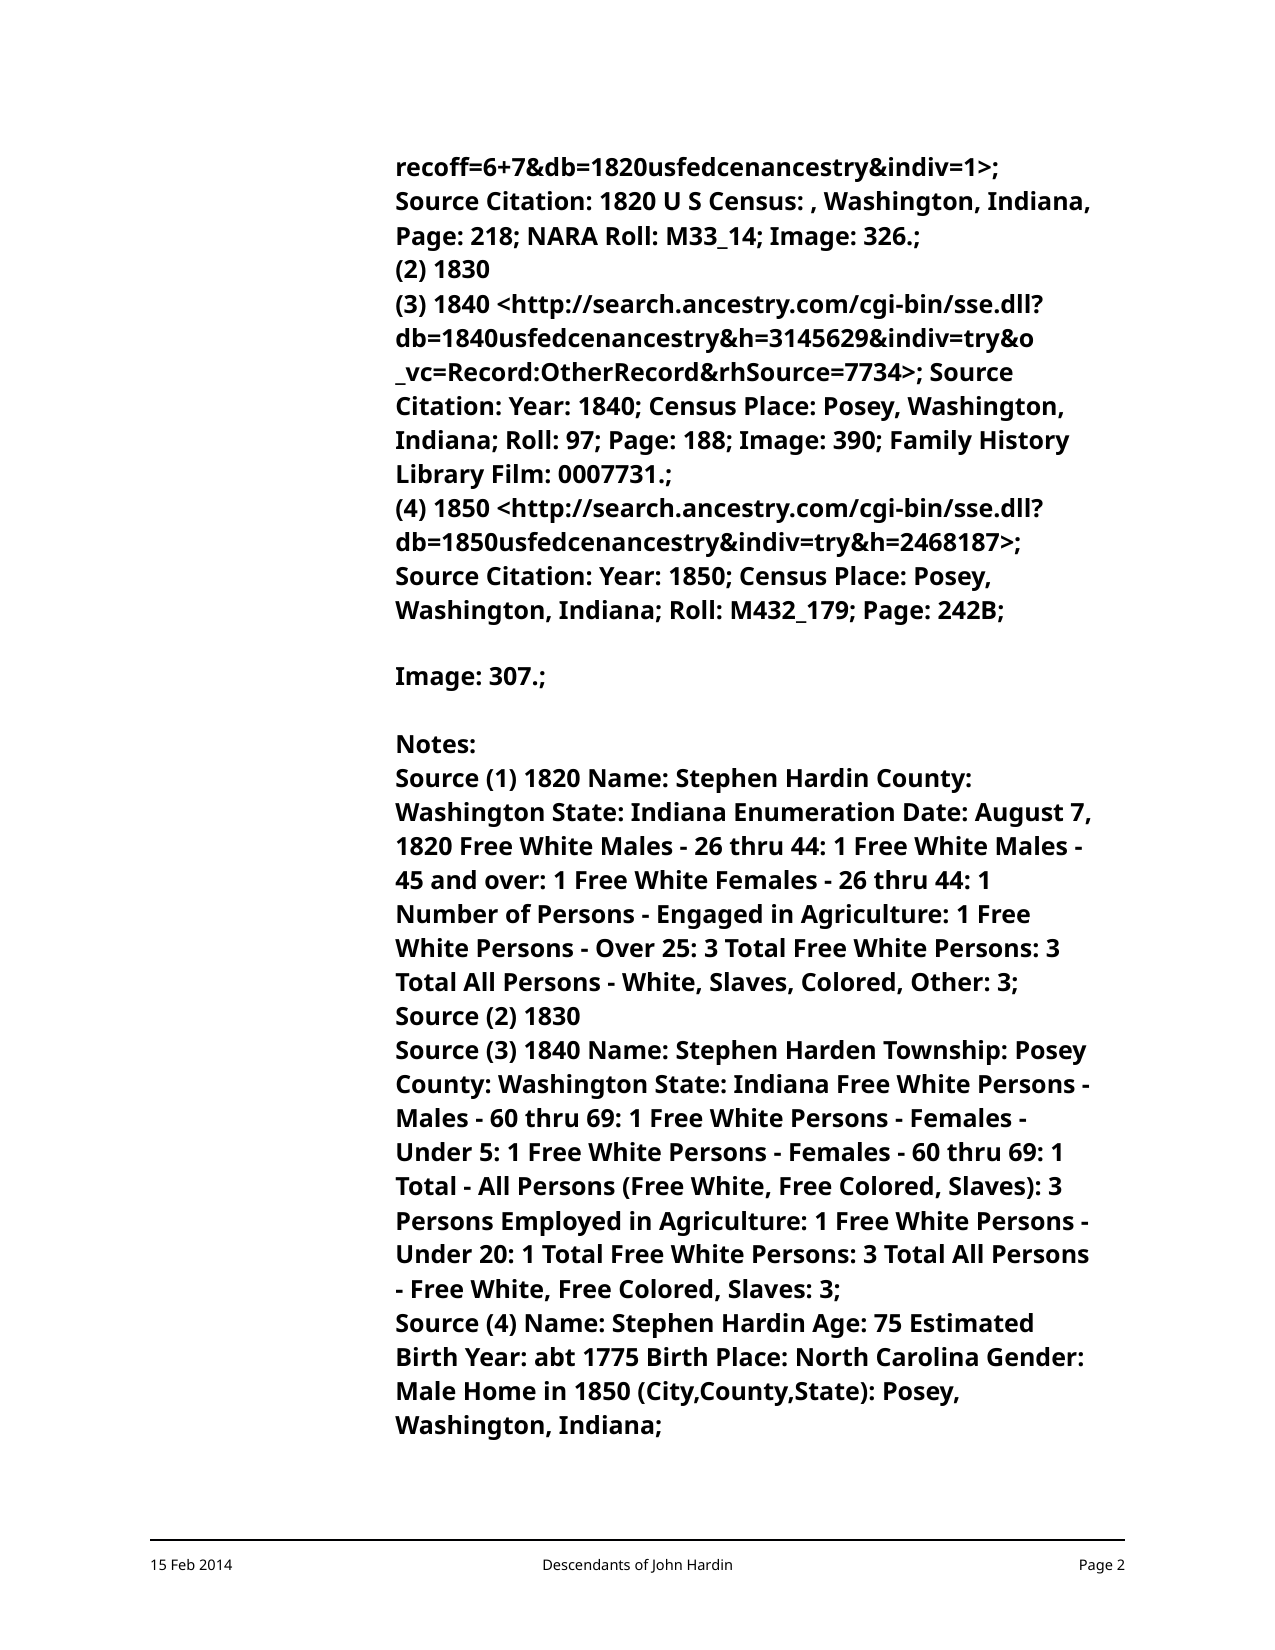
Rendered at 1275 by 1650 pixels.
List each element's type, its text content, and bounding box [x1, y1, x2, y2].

text County: Washington State: Indiana Free White Persons - [395, 1067, 1125, 1101]
text Notes: [395, 726, 1125, 760]
text Under 20: 1 Total Free White Persons: 3 Total All Persons [395, 1237, 1125, 1271]
text Source (4) Name: Stephen Hardin Age: 75 Estimated [395, 1305, 1125, 1339]
text Males - 60 thru 69: 1 Free White Persons - Females - [395, 1101, 1125, 1135]
text Source (1) 1820 Name: Stephen Hardin County: [395, 760, 1125, 794]
text Indiana; Roll: 97; Page: 188; Image: 390; Family History [395, 422, 1125, 457]
text recoff=6+7&db=1820usfedcenancestry&indiv=1>; [395, 150, 1125, 184]
text db=1850usfedcenancestry&indiv=try&h=2468187>; [395, 525, 1125, 559]
text Washington State: Indiana Enumeration Date: August 7, [395, 794, 1125, 828]
text Number of Persons - Engaged in Agriculture: 1 Free [395, 897, 1125, 931]
text Male Home in 1850 (City,County,State): Posey, [395, 1373, 1125, 1407]
text Source Citation: 1820 U S Census: , Washington, Indiana, [395, 184, 1125, 218]
text db=1840usfedcenancestry&h=3145629&indiv=try&o [395, 320, 1125, 354]
text 45 and over: 1 Free White Females - 26 thru 44: 1 [395, 862, 1125, 897]
text Library Film: 0007731.; [395, 457, 1125, 491]
text Citation: Year: 1840; Census Place: Posey, Washington, [395, 388, 1125, 422]
text Persons Employed in Agriculture: 1 Free White Persons - [395, 1203, 1125, 1237]
text Under 5: 1 Free White Persons - Females - 60 thru 69: 1 [395, 1135, 1125, 1169]
text Source (3) 1840 Name: Stephen Harden Township: Posey [395, 1033, 1125, 1067]
text Image: 307.; [395, 658, 1125, 692]
text Total All Persons - White, Slaves, Colored, Other: 3; [395, 965, 1125, 999]
text Total - All Persons (Free White, Free Colored, Slaves): 3 [395, 1169, 1125, 1203]
text (3) 1840 <http://search.ancestry.com/cgi-bin/sse.dll? [395, 286, 1125, 320]
text Page: 218; NARA Roll: M33_14; Image: 326.; [395, 218, 1125, 252]
text 1820 Free White Males - 26 thru 44: 1 Free White Males - [395, 828, 1125, 862]
text Washington, Indiana; Roll: M432_179; Page: 242B; [395, 593, 1125, 627]
text (4) 1850 <http://search.ancestry.com/cgi-bin/sse.dll? [395, 491, 1125, 525]
text Washington, Indiana; [395, 1407, 1125, 1442]
text Birth Year: abt 1775 Birth Place: North Carolina Gender: [395, 1339, 1125, 1373]
text (2) 1830 [395, 252, 1125, 286]
text Source Citation: Year: 1850; Census Place: Posey, [395, 559, 1125, 593]
text _vc=Record:OtherRecord&rhSource=7734>; Source [395, 354, 1125, 388]
text Source (2) 1830 [395, 999, 1125, 1033]
text - Free White, Free Colored, Slaves: 3; [395, 1271, 1125, 1305]
text White Persons - Over 25: 3 Total Free White Persons: 3 [395, 931, 1125, 965]
